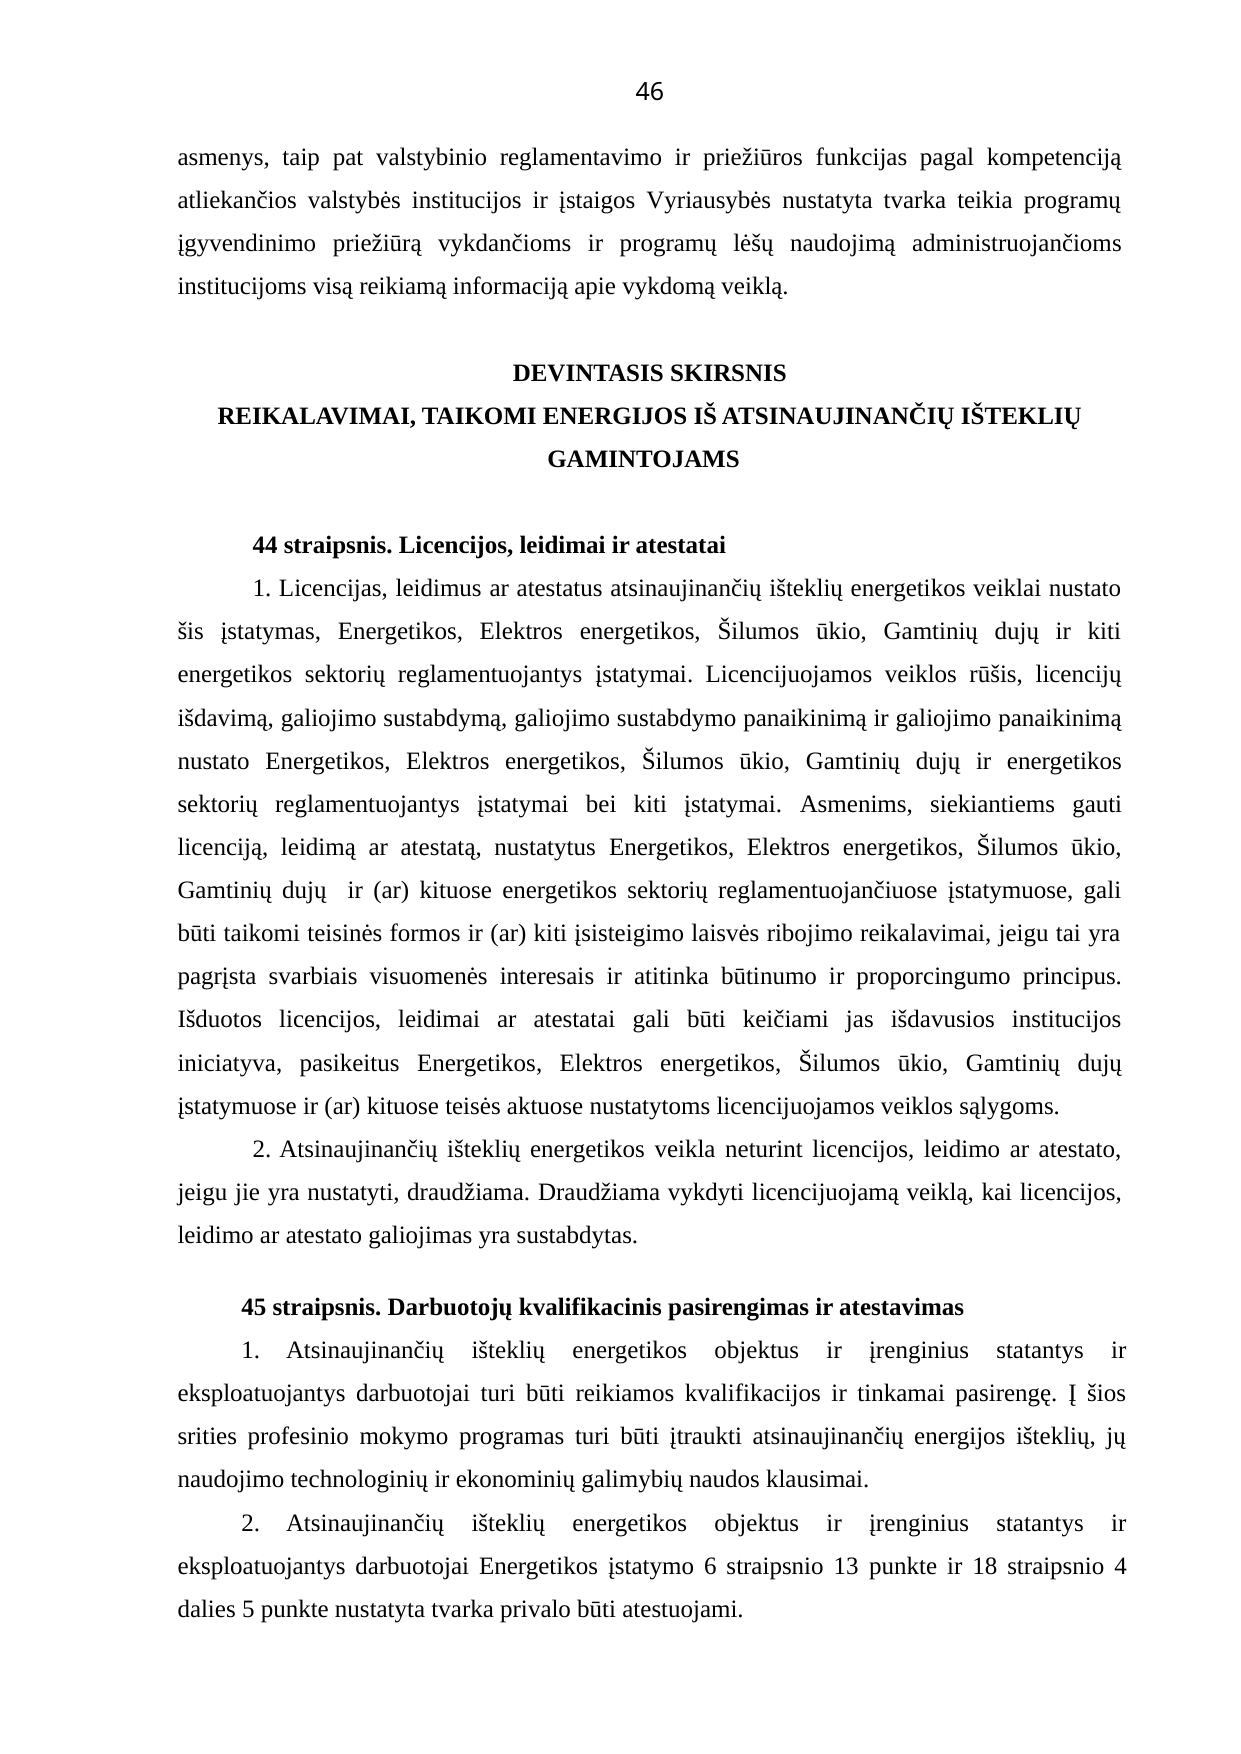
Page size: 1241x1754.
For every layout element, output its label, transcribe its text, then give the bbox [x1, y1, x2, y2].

text REIKALAVIMAI, TAIKOMI energijOS IŠ atsinaujinančių išteklių GAMINTOJAMS [177, 401, 1122, 473]
text 44 straipsnis. Licencijos, leidimai ir atestatai [177, 530, 1122, 559]
text 2. Atsinaujinančių išteklių energetikos veikla neturint licencijos, leidimo ar atestato, jeigu jie yra nustatyti, draudžiama. Draudžiama vykdyti licencijuojamą veiklą, kai licencijos, leidimo ar atestato galiojimas yra sustabdytas. [177, 1134, 1122, 1249]
text 1. Licencijas, leidimus ar atestatus atsinaujinančių išteklių energetikos veiklai nustato šis įstatymas, Energetikos, Elektros energetikos, Šilumos ūkio, Gamtinių dujų ir kiti energetikos sektorių reglamentuojantys įstatymai. Licencijuojamos veiklos rūšis, licencijų išdavimą, galiojimo sustabdymą, galiojimo sustabdymo panaikinimą ir galiojimo panaikinimą nustato Energetikos, Elektros energetikos, Šilumos ūkio, Gamtinių dujų ir energetikos sektorių reglamentuojantys įstatymai bei kiti įstatymai. Asmenims, siekiantiems gauti licenciją, leidimą ar atestatą, nustatytus Energetikos, Elektros energetikos, Šilumos ūkio, Gamtinių dujų ir (ar) kituose energetikos sektorių reglamentuojančiuose įstatymuose, gali būti taikomi teisinės formos ir (ar) kiti įsisteigimo laisvės ribojimo reikalavimai, jeigu tai yra pagrįsta svarbiais visuomenės interesais ir atitinka būtinumo ir proporcingumo principus. Išduotos licencijos, leidimai ar atestatai gali būti keičiami jas išdavusios institucijos iniciatyva, pasikeitus Energetikos, Elektros energetikos, Šilumos ūkio, Gamtinių dujų įstatymuose ir (ar) kituose teisės aktuose nustatytoms licencijuojamos veiklos sąlygoms. [177, 573, 1122, 1119]
text 2. Atsinaujinančių išteklių energetikos objektus ir įrenginius statantys ir eksploatuojantys darbuotojai Energetikos įstatymo 6 straipsnio 13 punkte ir 18 straipsnio 4 dalies 5 punkte nustatyta tvarka privalo būti atestuojami. [177, 1508, 1127, 1623]
text 1. Atsinaujinančių išteklių energetikos objektus ir įrenginius statantys ir eksploatuojantys darbuotojai turi būti reikiamos kvalifikacijos ir tinkamai pasirengę. Į šios srities profesinio mokymo programas turi būti įtraukti atsinaujinančių energijos išteklių, jų naudojimo technologinių ir ekonominių galimybių naudos klausimai. [177, 1335, 1127, 1493]
text DEVINTASIS SKIRSNIS [177, 358, 1122, 386]
text 45 straipsnis. Darbuotojų kvalifikacinis pasirengimas ir atestavimas [177, 1292, 1127, 1321]
text asmenys, taip pat valstybinio reglamentavimo ir priežiūros funkcijas pagal kompetenciją atliekančios valstybės institucijos ir įstaigos Vyriausybės nustatyta tvarka teikia programų įgyvendinimo priežiūrą vykdančioms ir programų lėšų naudojimą administruojančioms institucijoms visą reikiamą informaciją apie vykdomą veiklą. [177, 142, 1122, 300]
